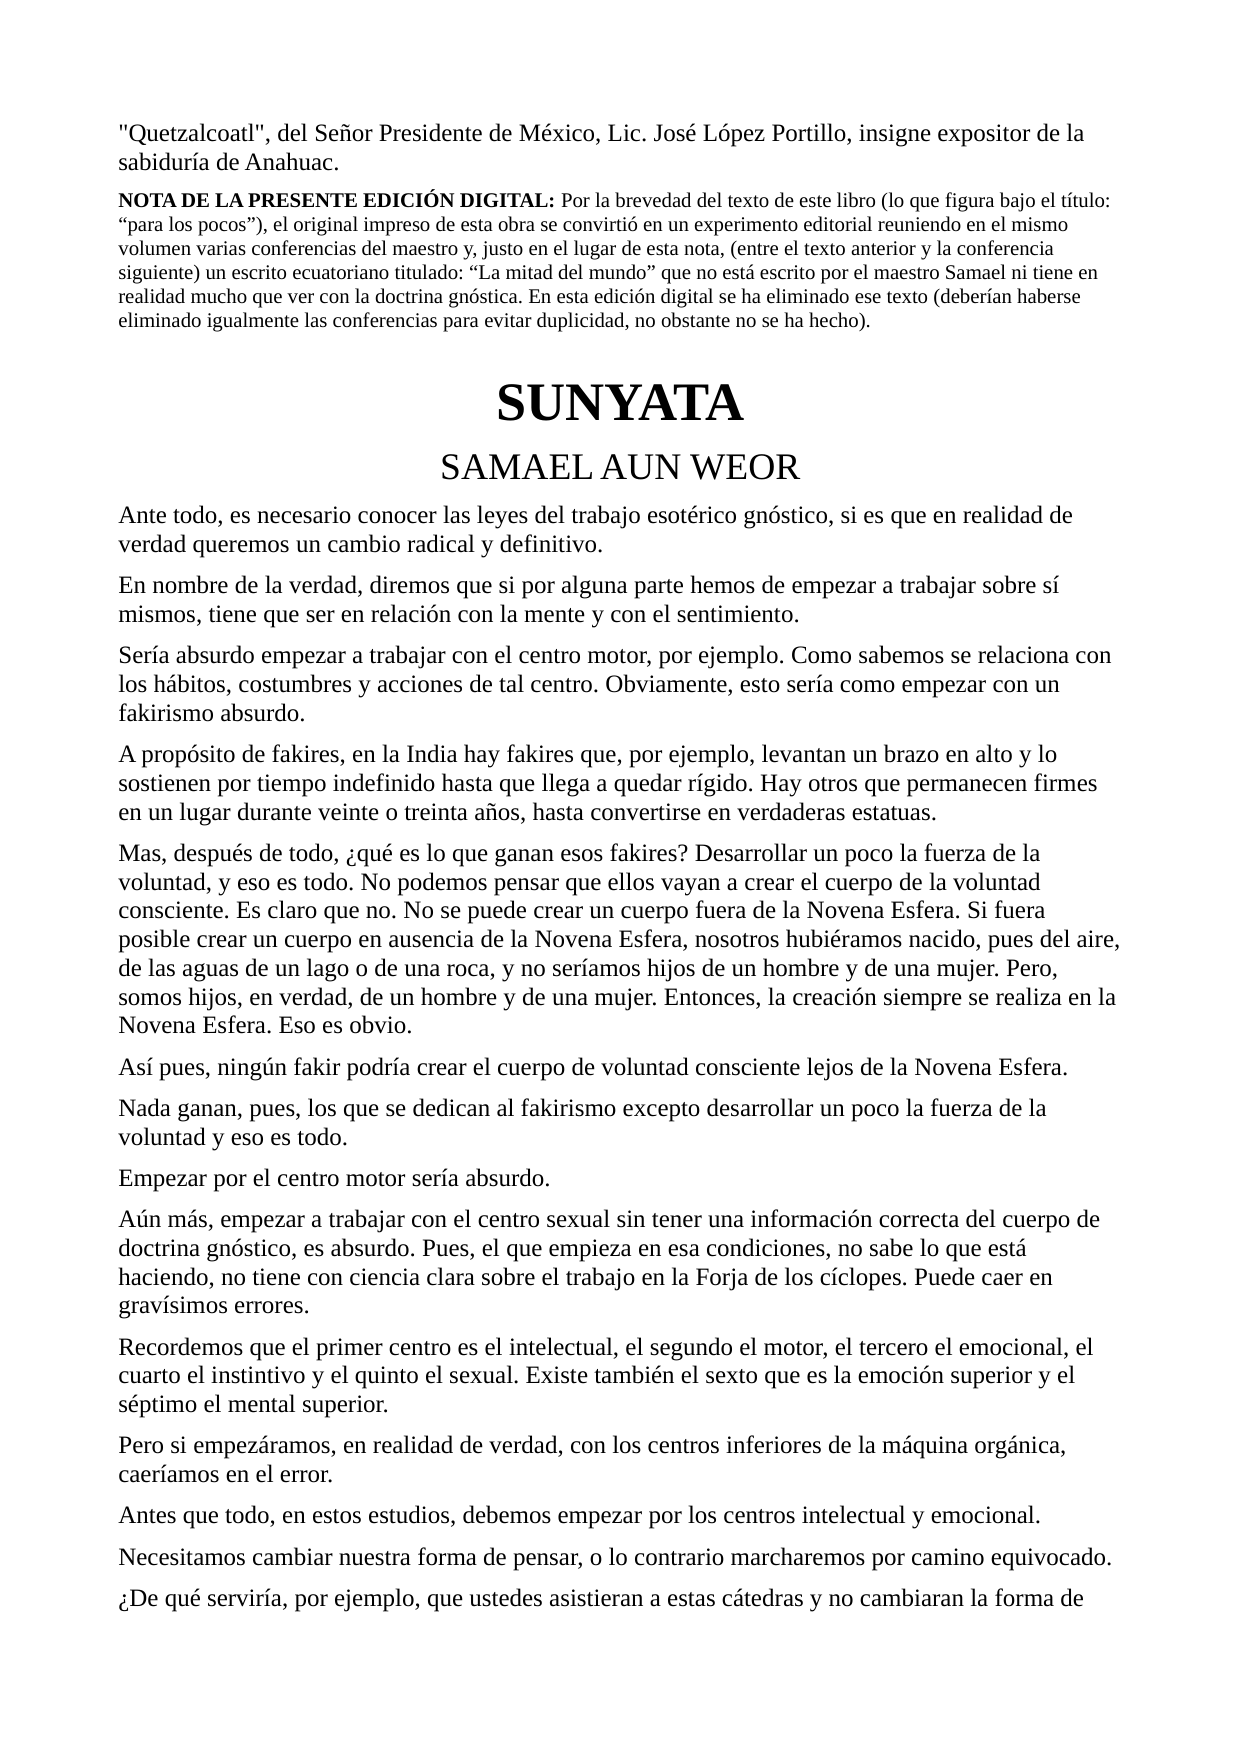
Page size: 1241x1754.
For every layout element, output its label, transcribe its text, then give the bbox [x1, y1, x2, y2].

text "Quetzalcoatl", del Señor Presidente de México, Lic. José López Portillo, insigne expositor de la sabiduría de Anahuac. [118, 118, 1122, 176]
text Aún más, empezar a trabajar con el centro sexual sin tener una información correcta del cuerpo de doctrina gnóstico, es absurdo. Pues, el que empieza en esa condiciones, no sabe lo que está haciendo, no tiene con ciencia clara sobre el trabajo en la Forja de los cíclopes. Puede caer en gravísimos errores. [118, 1204, 1122, 1319]
text Ante todo, es necesario conocer las leyes del trabajo esotérico gnóstico, si es que en realidad de verdad queremos un cambio radical y definitivo. [118, 500, 1122, 558]
subtitle SUNYATA [118, 370, 1122, 432]
text Mas, después de todo, ¿qué es lo que ganan esos fakires? Desarrollar un poco la fuerza de la voluntad, y eso es todo. No podemos pensar que ellos vayan a crear el cuerpo de la voluntad consciente. Es claro que no. No se puede crear un cuerpo fuera de la Novena Esfera. Si fuera posible crear un cuerpo en ausencia de la Novena Esfera, nosotros hubiéramos nacido, pues del aire, de las aguas de un lago o de una roca, y no seríamos hijos de un hombre y de una mujer. Pero, somos hijos, en verdad, de un hombre y de una mujer. Entonces, la creación siempre se realiza en la Novena Esfera. Eso es obvio. [118, 838, 1122, 1039]
text A propósito de fakires, en la India hay fakires que, por ejemplo, levantan un brazo en alto y lo sostienen por tiempo indefinido hasta que llega a quedar rígido. Hay otros que permanecen firmes en un lugar durante veinte o treinta años, hasta convertirse en verdaderas estatuas. [118, 739, 1122, 825]
text Sería absurdo empezar a trabajar con el centro motor, por ejemplo. Como sabemos se relaciona con los hábitos, costumbres y acciones de tal centro. Obviamente, esto sería como empezar con un fakirismo absurdo. [118, 640, 1122, 727]
text En nombre de la verdad, diremos que si por alguna parte hemos de empezar a trabajar sobre sí mismos, tiene que ser en relación con la mente y con el sentimiento. [118, 570, 1122, 628]
text Nada ganan, pues, los que se dedican al fakirismo excepto desarrollar un poco la fuerza de la voluntad y eso es todo. [118, 1093, 1122, 1150]
text Necesitamos cambiar nuestra forma de pensar, o lo contrario marcharemos por camino equivocado. [118, 1542, 1122, 1570]
text ¿De qué serviría, por ejemplo, que ustedes asistieran a estas cátedras y no cambiaran la forma de [118, 1583, 1122, 1612]
text Antes que todo, en estos estudios, debemos empezar por los centros intelectual y emocional. [118, 1500, 1122, 1529]
text Empezar por el centro motor sería absurdo. [118, 1163, 1122, 1192]
text NOTA DE LA PRESENTE EDICIÓN DIGITAL: Por la brevedad del texto de este libro (lo que figura bajo el título: “para los pocos”), el original impreso de esta obra se convirtió en un experimento editorial reuniendo en el mismo volumen varias conferencias del maestro y, justo en el lugar de esta nota, (entre el texto anterior y la conferencia siguiente) un escrito ecuatoriano titulado: “La mitad del mundo” que no está escrito por el maestro Samael ni tiene en realidad mucho que ver con la doctrina gnóstica. En esta edición digital se ha eliminado ese texto (deberían haberse eliminado igualmente las conferencias para evitar duplicidad, no obstante no se ha hecho). [118, 188, 1122, 332]
text Pero si empezáramos, en realidad de verdad, con los centros inferiores de la máquina orgánica, caeríamos en el error. [118, 1430, 1122, 1488]
text SAMAEL AUN WEOR [118, 445, 1122, 488]
text Así pues, ningún fakir podría crear el cuerpo de voluntad consciente lejos de la Novena Esfera. [118, 1052, 1122, 1080]
text Recordemos que el primer centro es el intelectual, el segundo el motor, el tercero el emocional, el cuarto el instintivo y el quinto el sexual. Existe también el sexto que es la emoción superior y el séptimo el mental superior. [118, 1332, 1122, 1418]
